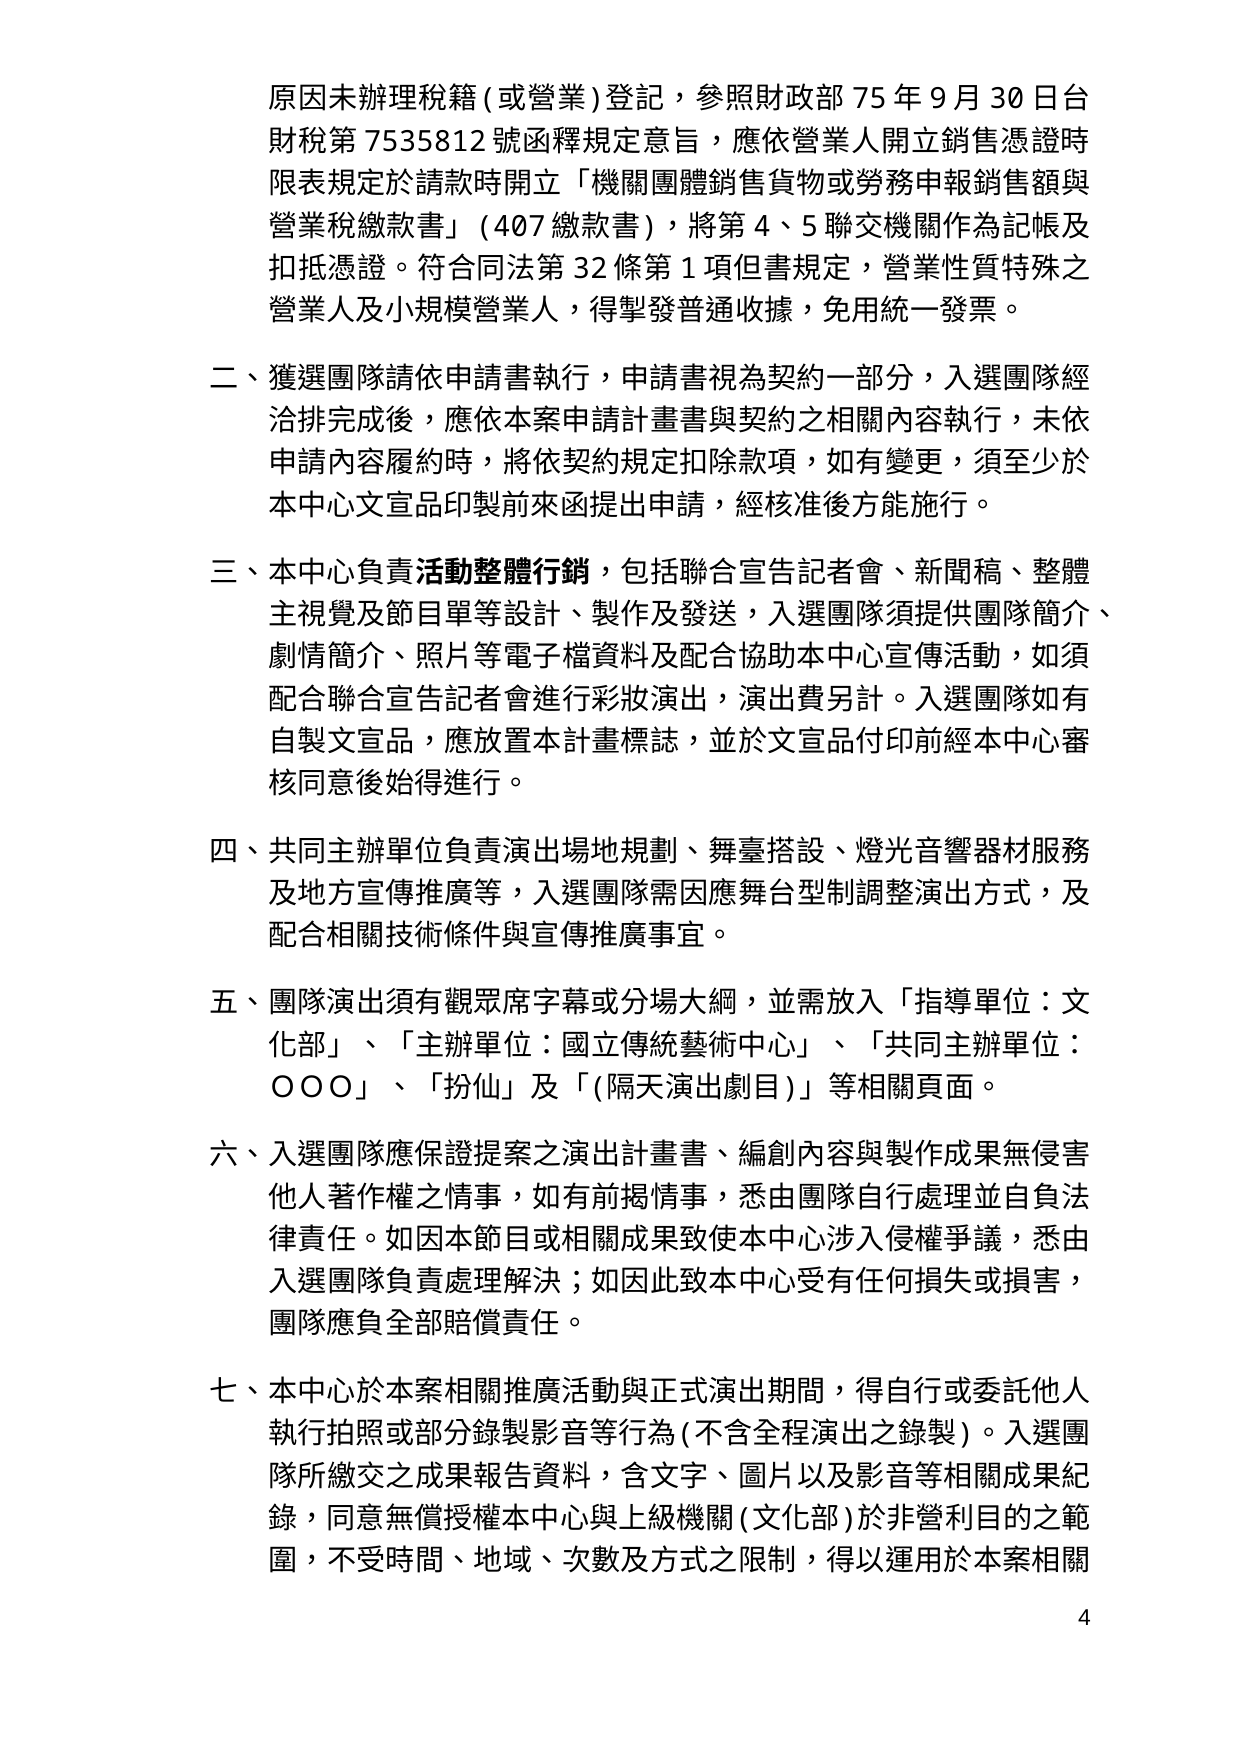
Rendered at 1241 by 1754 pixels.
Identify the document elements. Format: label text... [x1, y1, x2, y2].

text 原因未辦理稅籍(或營業)登記，參照財政部75年9月30日台財稅第7535812號函釋規定意旨，應依營業人開立銷售憑證時限表規定於請款時開立「機關團體銷售貨物或勞務申報銷售額與營業稅繳款書」(407繳款書)，將第4、5聯交機關作為記帳及扣抵憑證。符合同法第32條第1項但書規定，營業性質特殊之營業人及小規模營業人，得掣發普通收據，免用統一發票。 [209, 75, 1091, 329]
text 六、入選團隊應保證提案之演出計畫書、編創內容與製作成果無侵害他人著作權之情事，如有前揭情事，悉由團隊自行處理並自負法律責任。如因本節目或相關成果致使本中心涉入侵權爭議，悉由入選團隊負責處理解決；如因此致本中心受有任何損失或損害，團隊應負全部賠償責任。 [209, 1131, 1091, 1342]
text 五、團隊演出須有觀眾席字幕或分場大綱，並需放入「指導單位：文化部」、「主辦單位：國立傳統藝術中心」、「共同主辦單位：ＯＯＯ」、「扮仙」及「(隔天演出劇目)」等相關頁面。 [209, 979, 1091, 1106]
text 二、獲選團隊請依申請書執行，申請書視為契約一部分，入選團隊經洽排完成後，應依本案申請計畫書與契約之相關內容執行，未依申請內容履約時，將依契約規定扣除款項，如有變更，須至少於本中心文宣品印製前來函提出申請，經核准後方能施行。 [209, 354, 1091, 523]
text 三、本中心負責活動整體行銷，包括聯合宣告記者會、新聞稿、整體主視覺及節目單等設計、製作及發送，入選團隊須提供團隊簡介、劇情簡介、照片等電子檔資料及配合協助本中心宣傳活動，如須配合聯合宣告記者會進行彩妝演出，演出費另計。入選團隊如有自製文宣品，應放置本計畫標誌，並於文宣品付印前經本中心審核同意後始得進行。 [209, 548, 1091, 802]
text 七、本中心於本案相關推廣活動與正式演出期間，得自行或委託他人執行拍照或部分錄製影音等行為(不含全程演出之錄製)。入選團隊所繳交之成果報告資料，含文字、圖片以及影音等相關成果紀錄，同意無償授權本中心與上級機關(文化部)於非營利目的之範圍，不受時間、地域、次數及方式之限制，得以運用於本案相關 [209, 1367, 1091, 1579]
text 四、共同主辦單位負責演出場地規劃、舞臺搭設、燈光音響器材服務及地方宣傳推廣等，入選團隊需因應舞台型制調整演出方式，及配合相關技術條件與宣傳推廣事宜。 [209, 827, 1091, 954]
